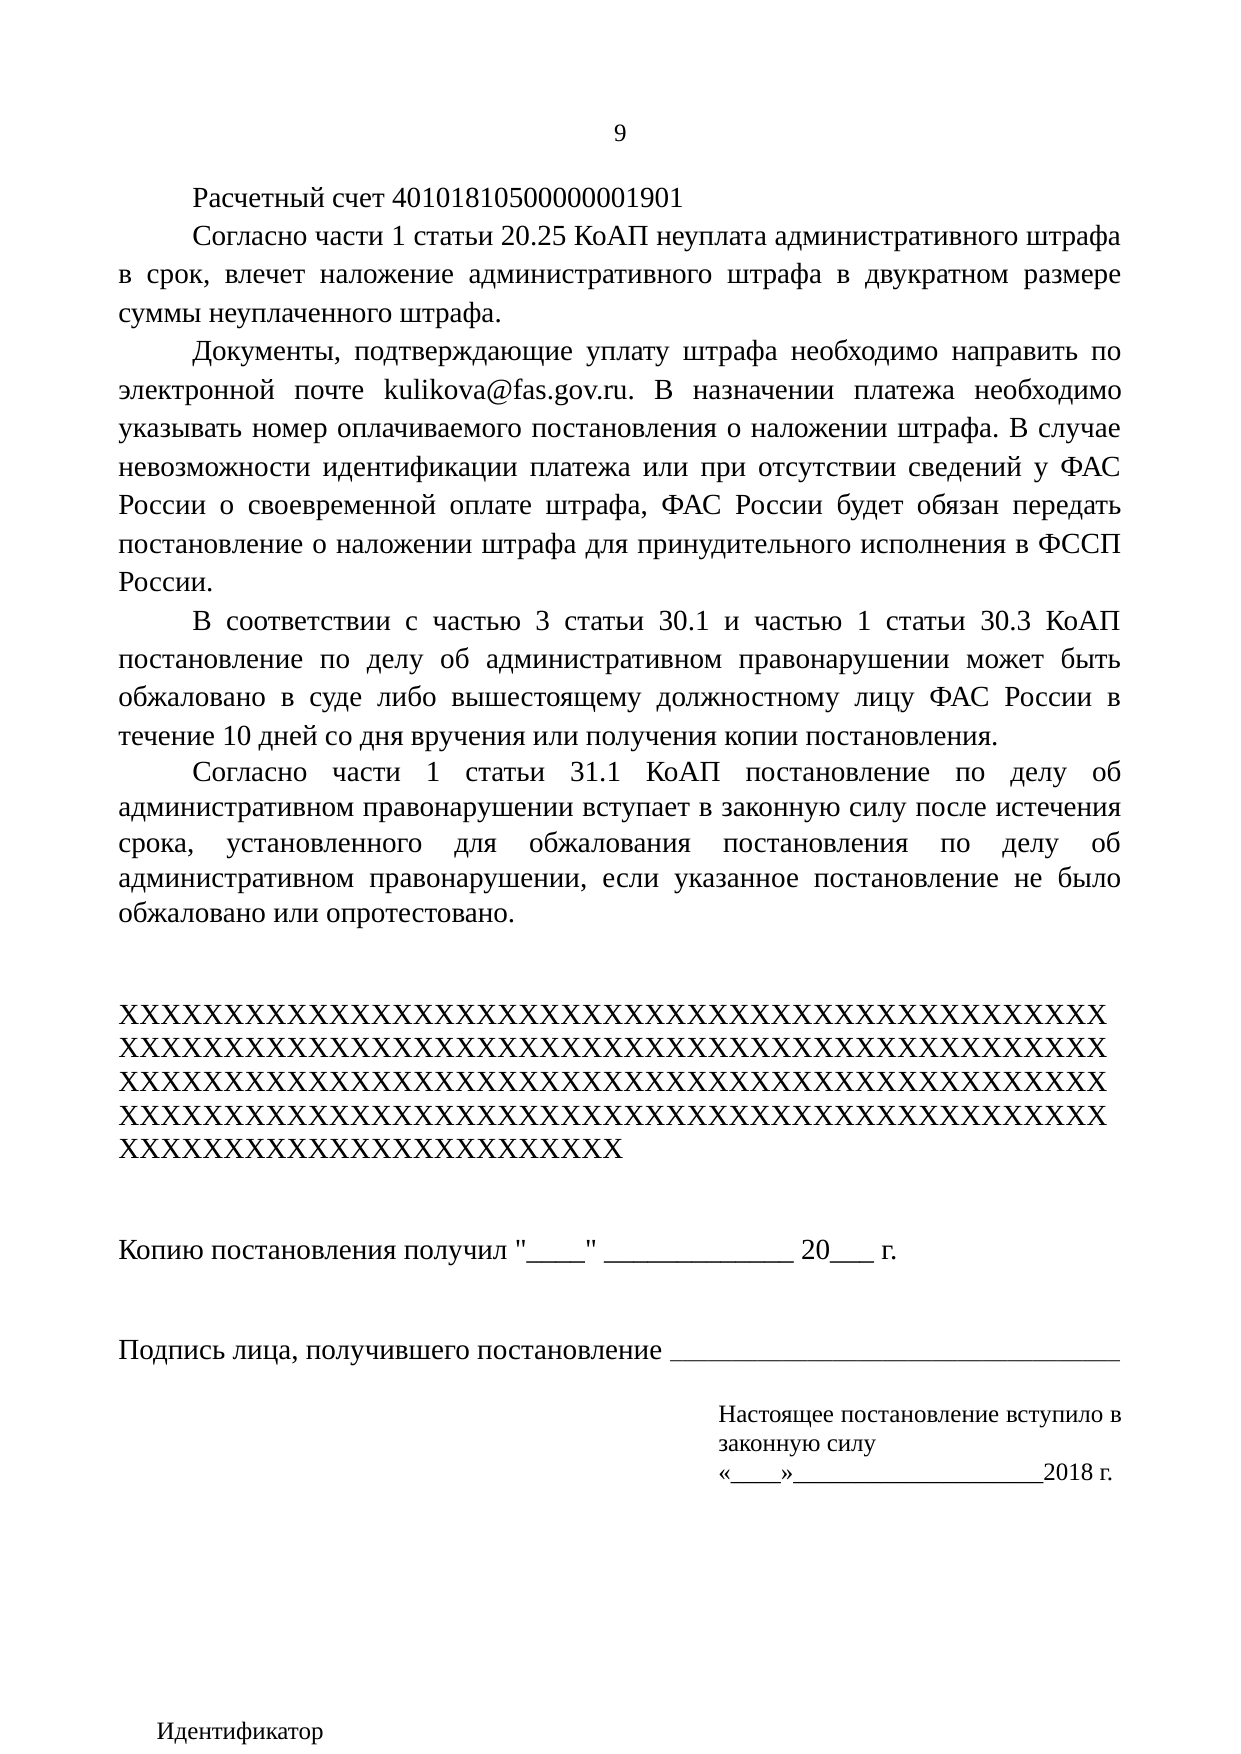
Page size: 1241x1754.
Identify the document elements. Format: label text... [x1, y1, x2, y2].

text Подпись лица, получившего постановление ____________________________________ [118, 1332, 1122, 1366]
text В соответствии с частью 3 статьи 30.1 и частью 1 статьи 30.3 КоАП постановление по делу об административном правонарушении может быть обжаловано в суде либо вышестоящему должностному лицу ФАС России в течение 10 дней со дня вручения или получения копии постановления. [118, 599, 1122, 753]
text XXXXXXXXXXXXXXXXXXXXXXXXXXXXXXXXXXXXXXXXXXXXXXXXXXXXXXXXXXXXXXXXXXXXXXXXXXXXXXXXXXXXXXXXXXXXXXXXXXXXXXXXXXXXXXXXXXXXXXXXXXXXXXXXXXXXXXXXXXXXXXXXXXXXXXXXXXXXXXXXXXXXXXXXXXXXXXXXXXXXXXXXXXXXXXXXXXXXXXXXXXXXXXXXXXXX [118, 997, 1122, 1165]
text Настоящее постановление вступило в законную силу [718, 1399, 1122, 1457]
text Копию постановления получил "____" _____________ 20___ г. [118, 1232, 1122, 1265]
text Расчетный счет 40101810500000001901 [118, 176, 1122, 215]
text Документы, подтверждающие уплату штрафа необходимо направить по электронной почте kulikova@fas.gov.ru. В назначении платежа необходимо указывать номер оплачиваемого постановления о наложении штрафа. В случае невозможности идентификации платежа или при отсутствии сведений у ФАС России о своевременной оплате штрафа, ФАС России будет обязан передать постановление о наложении штрафа для принудительного исполнения в ФССП России. [118, 330, 1122, 599]
text «____»____________________2018 г. [718, 1457, 1122, 1486]
text Согласно части 1 статьи 31.1 КоАП постановление по делу об административном правонарушении вступает в законную силу после истечения срока, установленного для обжалования постановления по делу об административном правонарушении, если указанное постановление не было обжаловано или опротестовано. [118, 753, 1122, 930]
text Согласно части 1 статьи 20.25 КоАП неуплата административного штрафа в срок, влечет наложение административного штрафа в двукратном размере суммы неуплаченного штрафа. [118, 215, 1122, 330]
